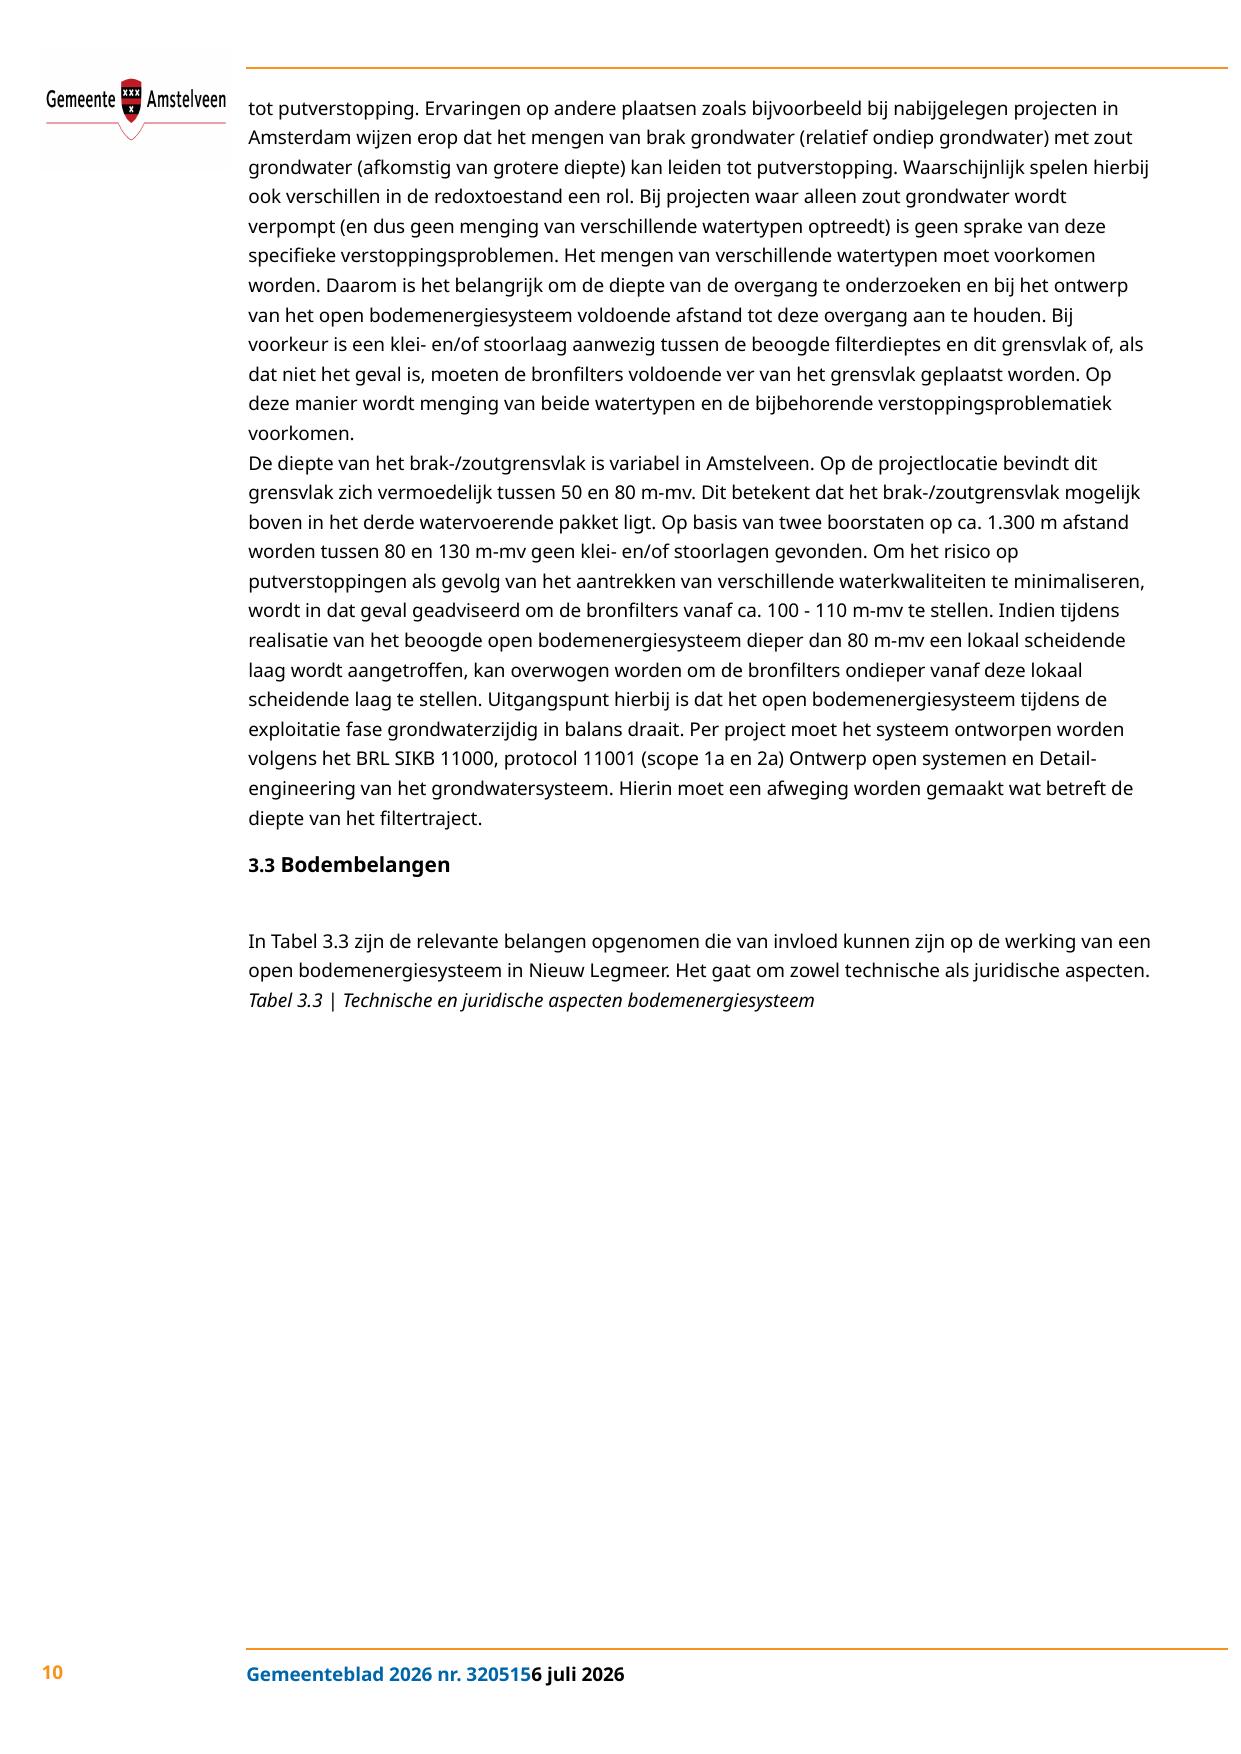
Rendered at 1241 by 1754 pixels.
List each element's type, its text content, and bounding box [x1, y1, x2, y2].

text De diepte van het brak-/zoutgrensvlak is variabel in Amstelveen. Op de projectlocatie bevindt dit grensvlak zich vermoedelijk tussen 50 en 80 m-mv. Dit betekent dat het brak-/zoutgrensvlak mogelijk boven in het derde watervoerende pakket ligt. Op basis van twee boorstaten op ca. 1.300 m afstand worden tussen 80 en 130 m-mv geen klei- en/of stoorlagen gevonden. Om het risico op putverstoppingen als gevolg van het aantrekken van verschillende waterkwaliteiten te minimaliseren, wordt in dat geval geadviseerd om de bronfilters vanaf ca. 100 - 110 m-mv te stellen. Indien tijdens realisatie van het beoogde open bodemenergiesysteem dieper dan 80 m-mv een lokaal scheidende laag wordt aangetroffen, kan overwogen worden om de bronfilters ondieper vanaf deze lokaal scheidende laag te stellen. Uitgangspunt hierbij is dat het open bodemenergiesysteem tijdens de exploitatie fase grondwaterzijdig in balans draait. Per project moet het systeem ontworpen worden volgens het BRL SIKB 11000, protocol 11001 (scope 1a en 2a) Ontwerp open systemen en Detail-engineering van het grondwatersysteem. Hierin moet een afweging worden gemaakt wat betreft de diepte van het filtertraject. [248, 450, 1152, 831]
text tot putverstopping. Ervaringen op andere plaatsen zoals bijvoorbeeld bij nabijgelegen projecten in Amsterdam wijzen erop dat het mengen van brak grondwater (relatief ondiep grondwater) met zout grondwater (afkomstig van grotere diepte) kan leiden tot putverstopping. Waarschijnlijk spelen hierbij ook verschillen in de redoxtoestand een rol. Bij projecten waar alleen zout grondwater wordt verpompt (en dus geen menging van verschillende watertypen optreedt) is geen sprake van deze specifieke verstoppingsproblemen. Het mengen van verschillende watertypen moet voorkomen worden. Daarom is het belangrijk om de diepte van de overgang te onderzoeken en bij het ontwerp van het open bodemenergiesysteem voldoende afstand tot deze overgang aan te houden. Bij voorkeur is een klei- en/of stoorlaag aanwezig tussen de beoogde filterdieptes en dit grensvlak of, als dat niet het geval is, moeten de bronfilters voldoende ver van het grensvlak geplaatst worden. Op deze manier wordt menging van beide watertypen en de bijbehorende verstoppingsproblematiek voorkomen. [248, 95, 1152, 446]
text 3.3 Bodembelangen [248, 850, 1152, 879]
text Tabel 3.3 | Technische en juridische aspecten bodemenergiesysteem [248, 987, 1152, 1013]
text In Tabel 3.3 zijn de relevante belangen opgenomen die van invloed kunnen zijn op de werking van een open bodemenergiesysteem in Nieuw Legmeer. Het gaat om zowel technische als juridische aspecten. [248, 928, 1152, 983]
picture [41, 47, 231, 172]
